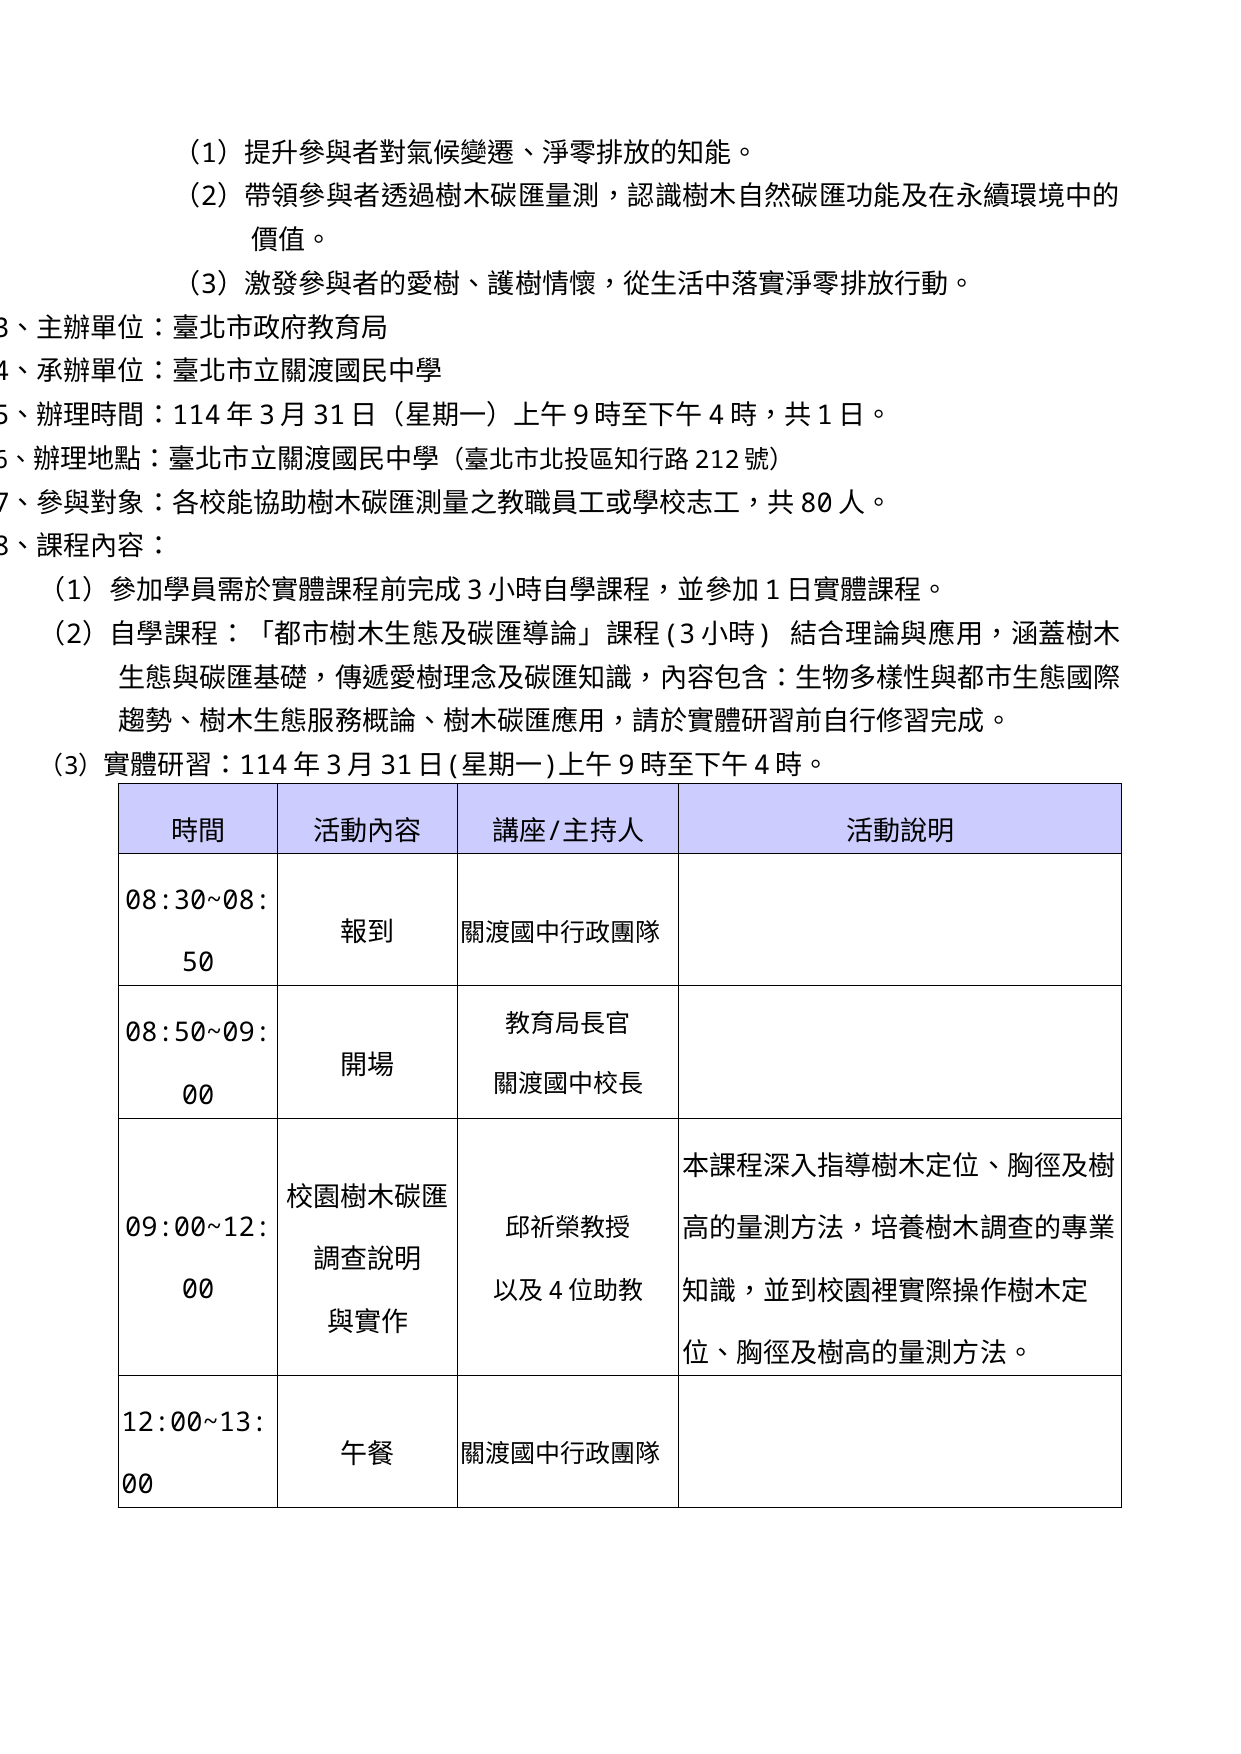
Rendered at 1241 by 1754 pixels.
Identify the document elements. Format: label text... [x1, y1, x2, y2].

list 主辦單位：臺北市政府教育局 [0, 302, 1122, 346]
list 辦理地點：臺北市立關渡國民中學（臺北市北投區知行路212號） [0, 433, 1122, 477]
list 承辦單位：臺北市立關渡國民中學 [0, 346, 1122, 389]
list 自學課程：「都市樹木生態及碳匯導論」課程(3小時) 結合理論與應用，涵蓋樹木生態與碳匯基礎，傳遞愛樹理念及碳匯知識，內容包含：生物多樣性與都市生態國際趨勢、樹木生態服務概論、樹木碳匯應用，請於實體研習前自行修習完成。 [38, 608, 1122, 739]
table_cell 關渡國中行政團隊 [458, 854, 678, 985]
table_cell 關渡國中行政團隊 [458, 1376, 678, 1507]
table_cell 報到 [278, 854, 457, 985]
list 參與對象：各校能協助樹木碳匯測量之教職員工或學校志工，共80人。 [0, 477, 1122, 521]
list 激發參與者的愛樹、護樹情懷，從生活中落實淨零排放行動。 [173, 258, 1122, 302]
table_cell 開場 [278, 986, 457, 1118]
table_header 時間 [119, 784, 277, 853]
table_header 活動說明 [679, 784, 1121, 853]
table_cell 教育局長官 關渡國中校長 [458, 986, 678, 1118]
table_cell [679, 986, 1121, 1118]
table_cell 09:00~12:00 [119, 1119, 277, 1375]
table_cell 校園樹木碳匯調查說明 與實作 [278, 1119, 457, 1375]
table_header 活動內容 [278, 784, 457, 853]
table_cell [679, 1376, 1121, 1507]
table_cell 08:50~09:00 [119, 986, 277, 1118]
table_cell 午餐 [278, 1376, 457, 1507]
table_header 講座/主持人 [458, 784, 678, 853]
table_cell [679, 854, 1121, 985]
list 課程內容： [0, 521, 1122, 564]
table_cell 本課程深入指導樹木定位、胸徑及樹高的量測方法，培養樹木調查的專業知識，並到校園裡實際操作樹木定位、胸徑及樹高的量測方法。 [679, 1119, 1121, 1375]
table_cell 12:00~13:00 [119, 1376, 277, 1507]
list 實體研習：114年3月31日(星期一)上午9時至下午4時。 [38, 739, 1122, 783]
list 帶領參與者透過樹木碳匯量測，認識樹木自然碳匯功能及在永續環境中的價值。 [173, 171, 1122, 258]
list 提升參與者對氣候變遷、淨零排放的知能。 [173, 127, 1122, 171]
list 參加學員需於實體課程前完成3小時自學課程，並參加1日實體課程。 [38, 564, 1122, 608]
table_cell 邱祈榮教授 以及4位助教 [458, 1119, 678, 1375]
list 辦理時間：114年3月31日（星期一）上午9時至下午4時，共1日。 [0, 389, 1122, 433]
table_cell 08:30~08:50 [119, 854, 277, 985]
